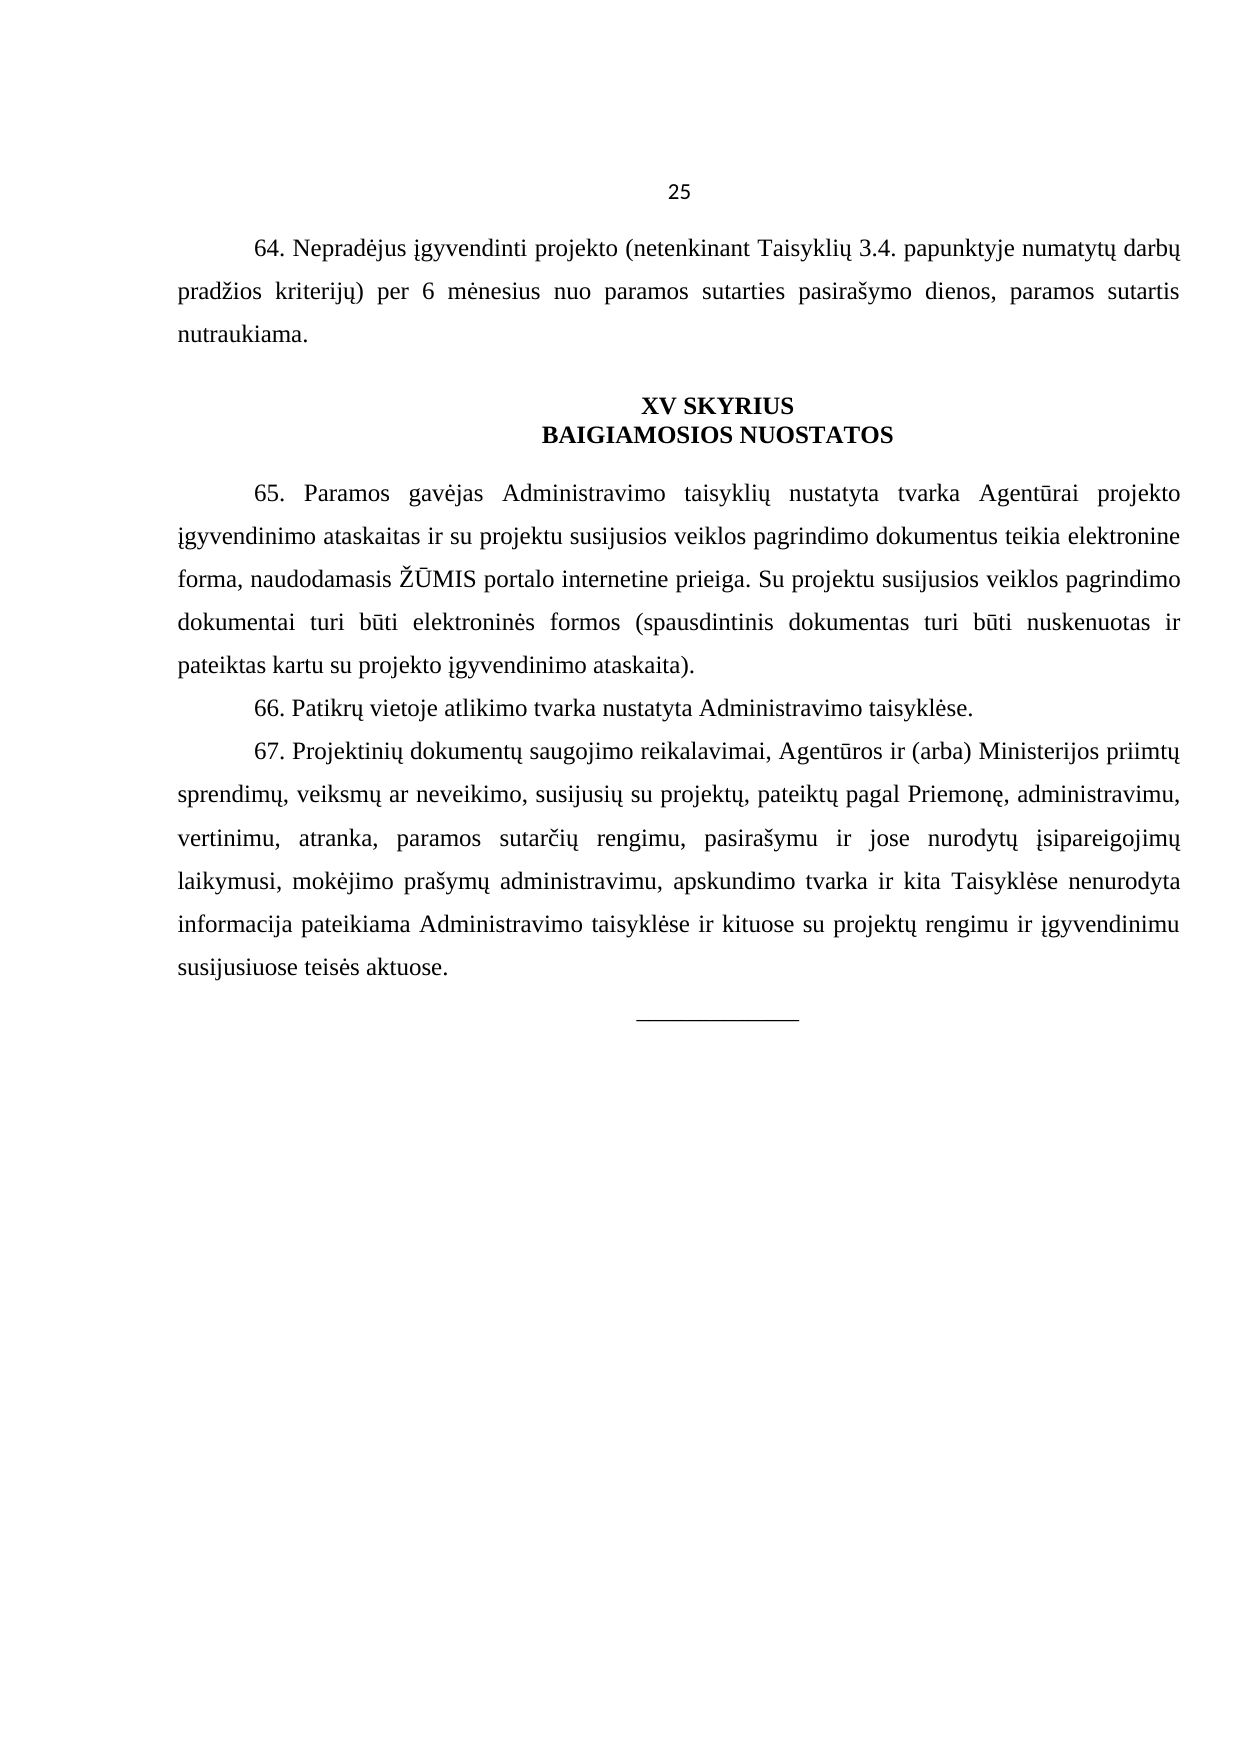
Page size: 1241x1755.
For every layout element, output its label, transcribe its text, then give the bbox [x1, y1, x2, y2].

text 64. Nepradėjus įgyvendinti projekto (netenkinant Taisyklių 3.4. papunktyje numatytų darbų pradžios kriterijų) per 6 mėnesius nuo paramos sutarties pasirašymo dienos, paramos sutartis nutraukiama. [177, 233, 1181, 348]
text 65. Paramos gavėjas Administravimo taisyklių nustatyta tvarka Agentūrai projekto įgyvendinimo ataskaitas ir su projektu susijusios veiklos pagrindimo dokumentus teikia elektronine forma, naudodamasis ŽŪMIS portalo internetine prieiga. Su projektu susijusios veiklos pagrindimo dokumentai turi būti elektroninės formos (spausdintinis dokumentas turi būti nuskenuotas ir pateiktas kartu su projekto įgyvendinimo ataskaita). [177, 478, 1181, 679]
text XV SKYRIUS [177, 391, 1181, 420]
text BAIGIAMOSIOS NUOSTATOS [177, 420, 1181, 449]
text _____________ [177, 995, 1181, 1024]
text 66. Patikrų vietoje atlikimo tvarka nustatyta Administravimo taisyklėse. [177, 693, 1181, 722]
text 67. Projektinių dokumentų saugojimo reikalavimai, Agentūros ir (arba) Ministerijos priimtų sprendimų, veiksmų ar neveikimo, susijusių su projektų, pateiktų pagal Priemonę, administravimu, vertinimu, atranka, paramos sutarčių rengimu, pasirašymu ir jose nurodytų įsipareigojimų laikymusi, mokėjimo prašymų administravimu, apskundimo tvarka ir kita Taisyklėse nenurodyta informacija pateikiama Administravimo taisyklėse ir kituose su projektų rengimu ir įgyvendinimu susijusiuose teisės aktuose. [177, 736, 1181, 981]
